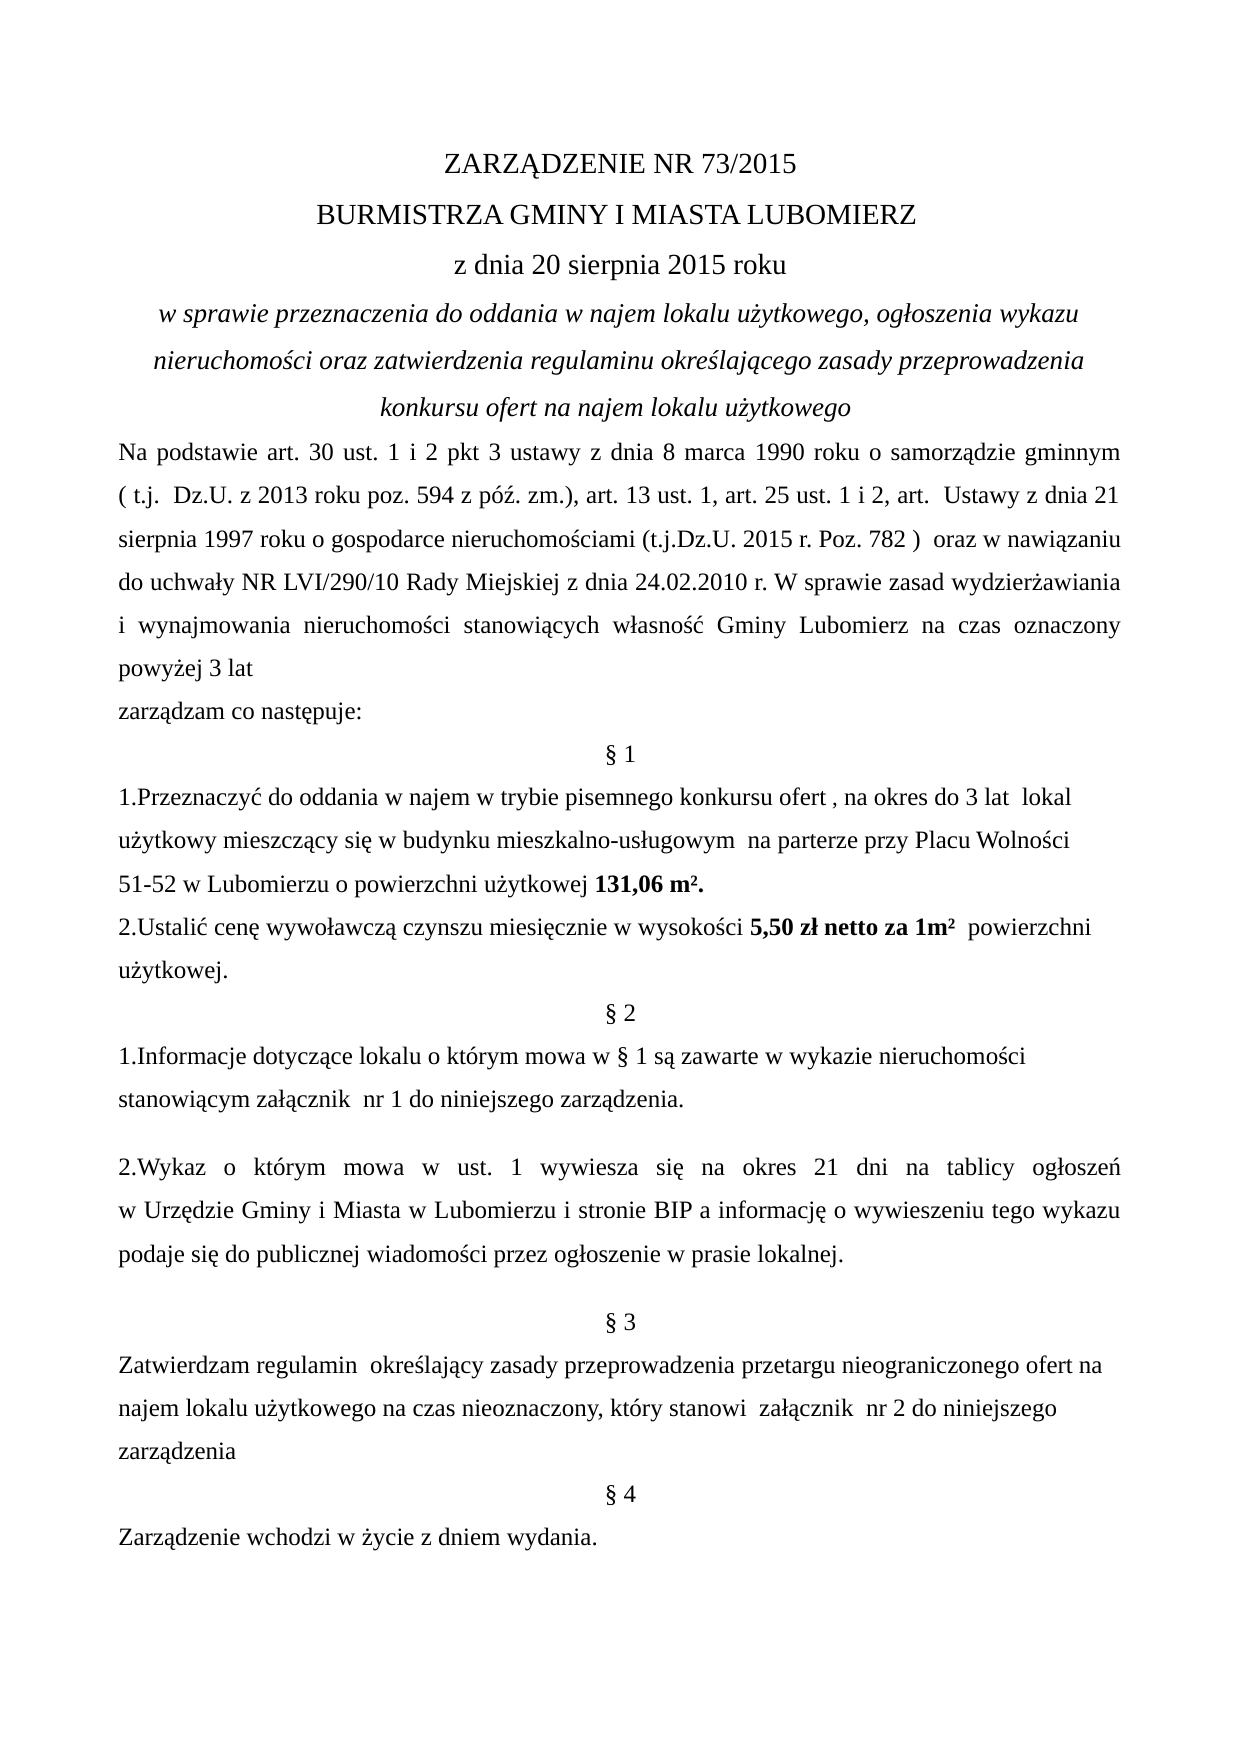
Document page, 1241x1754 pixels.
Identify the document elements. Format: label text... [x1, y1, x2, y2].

list Przeznaczyć do oddania w najem w trybie pisemnego konkursu ofert , na okres do 3 lat lokal użytkowy mieszczący się w budynku mieszkalno-usługowym na parterze przy Placu Wolności [118, 782, 1122, 854]
text Zarządzenie wchodzi w życie z dniem wydania. [118, 1522, 1122, 1551]
list 51-52 w Lubomierzu o powierzchni użytkowej 131,06 m². [118, 869, 1122, 897]
text § 1 [118, 739, 1122, 768]
text Zatwierdzam regulamin określający zasady przeprowadzenia przetargu nieograniczonego ofert na najem lokalu użytkowego na czas nieoznaczony, który stanowi załącznik nr 2 do niniejszego zarządzenia [118, 1350, 1122, 1465]
list Informacje dotyczące lokalu o którym mowa w § 1 są zawarte w wykazie nieruchomości stanowiącym załącznik nr 1 do niniejszego zarządzenia. [118, 1041, 1122, 1113]
text § 3 [118, 1307, 1122, 1336]
text § 4 [118, 1479, 1122, 1508]
text Na podstawie art. 30 ust. 1 i 2 pkt 3 ustawy z dnia 8 marca 1990 roku o samorządzie gminnym ( t.j. Dz.U. z 2013 roku poz. 594 z póź. zm.), art. 13 ust. 1, art. 25 ust. 1 i 2, art. Ustawy z dnia 21 sierpnia 1997 roku o gospodarce nieruchomościami (t.j.Dz.U. 2015 r. Poz. 782 ) oraz w nawiązaniu do uchwały NR LVI/290/10 Rady Miejskiej z dnia 24.02.2010 r. W sprawie zasad wydzierżawiania i wynajmowania nieruchomości stanowiących własność Gminy Lubomierz na czas oznaczony powyżej 3 lat [118, 437, 1122, 682]
text zarządzam co następuje: [118, 696, 1122, 725]
list Wykaz o którym mowa w ust. 1 wywiesza się na okres 21 dni na tablicy ogłoszeń w Urzędzie Gminy i Miasta w Lubomierzu i stronie BIP a informację o wywieszeniu tego wykazu podaje się do publicznej wiadomości przez ogłoszenie w prasie lokalnej. [118, 1152, 1122, 1267]
text ZARZĄDZENIE NR 73/2015 [118, 147, 1122, 180]
text BURMISTRZA GMINY I MIASTA LUBOMIERZ [118, 197, 1122, 230]
text w sprawie przeznaczenia do oddania w najem lokalu użytkowego, ogłoszenia wykazu nieruchomości oraz zatwierdzenia regulaminu określającego zasady przeprowadzenia konkursu ofert na najem lokalu użytkowego [118, 297, 1122, 422]
list Ustalić cenę wywoławczą czynszu miesięcznie w wysokości 5,50 zł netto za 1m² powierzchni użytkowej. [118, 912, 1122, 984]
text z dnia 20 sierpnia 2015 roku [118, 247, 1122, 281]
text § 2 [118, 998, 1122, 1027]
